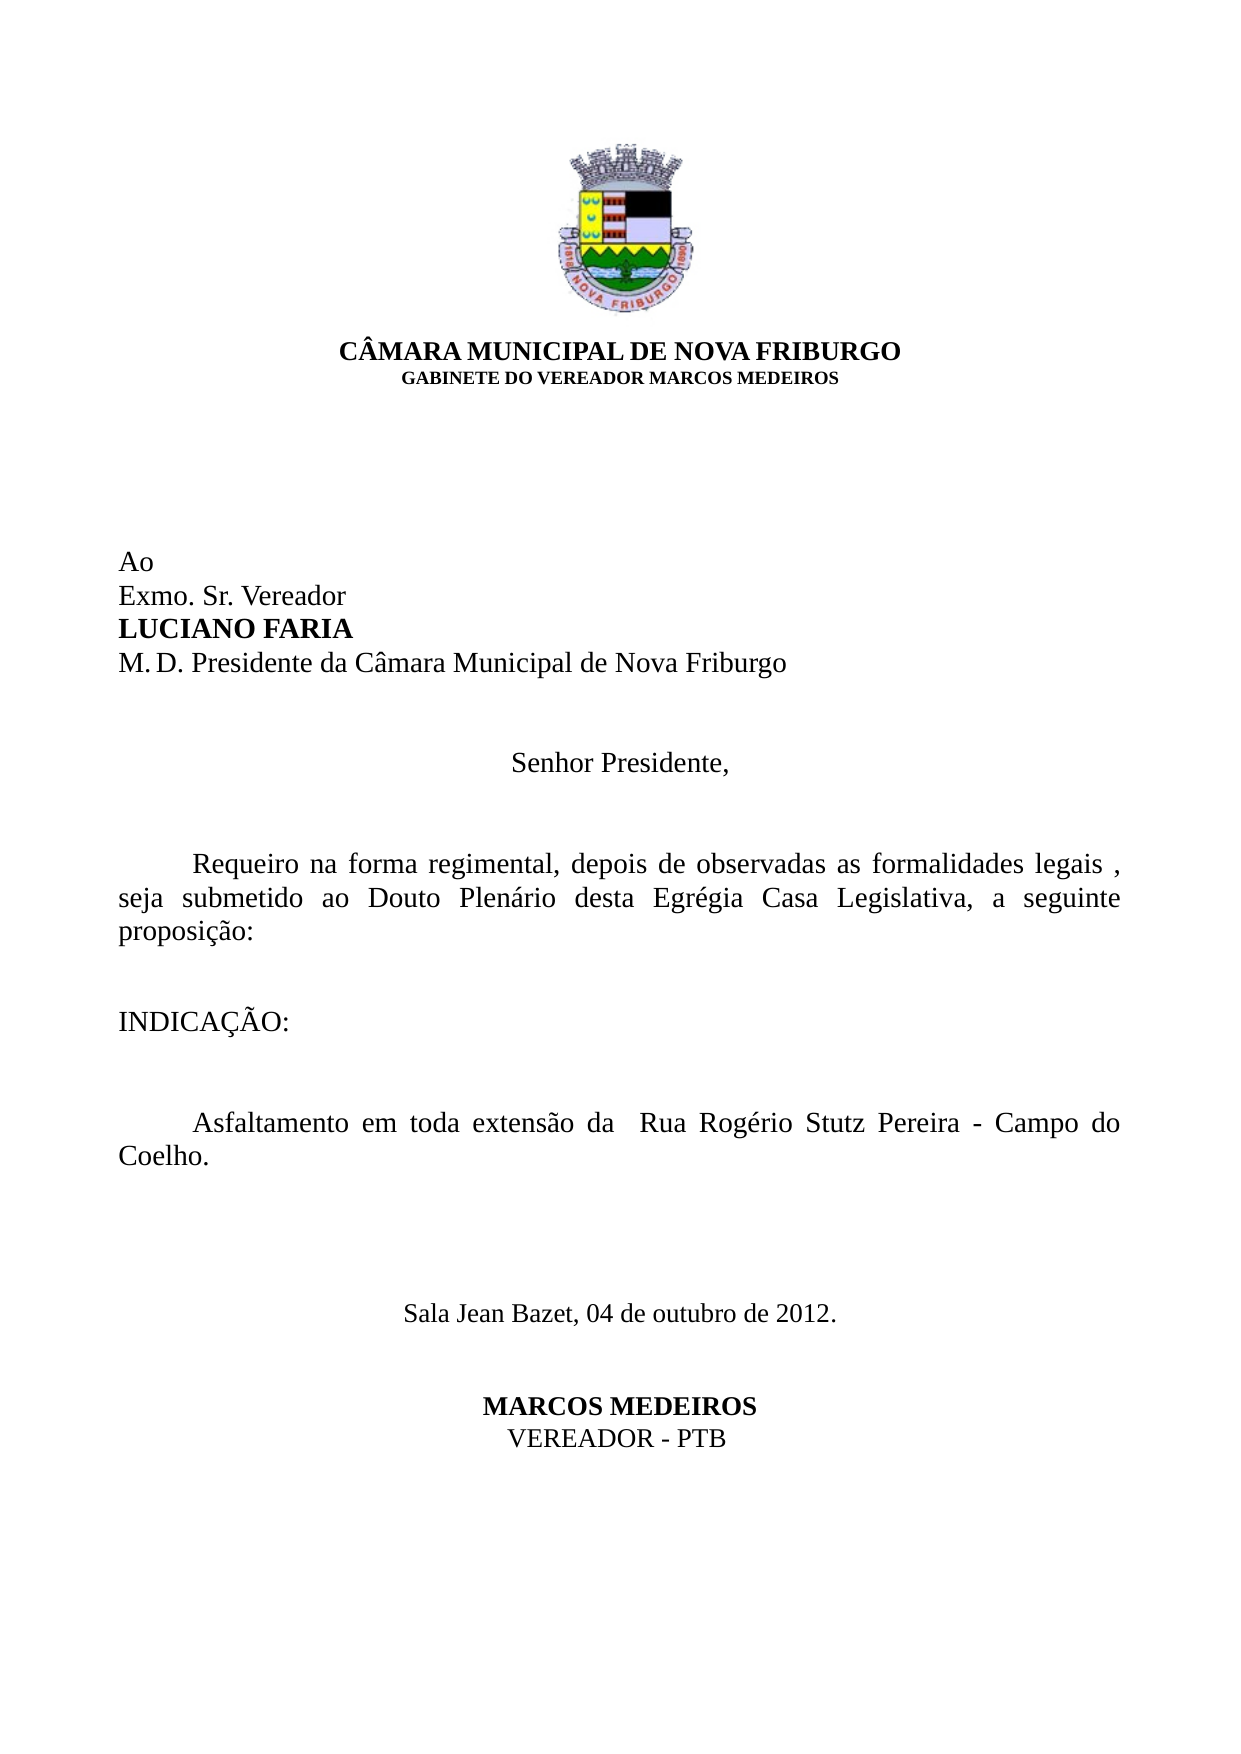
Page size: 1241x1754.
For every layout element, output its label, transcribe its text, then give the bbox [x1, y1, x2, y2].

text Ao [118, 544, 1122, 578]
text Exmo. Sr. Vereador [118, 578, 1122, 611]
text MARCOS MEDEIROS [118, 1391, 1122, 1422]
text Senhor Presidente, [118, 746, 1122, 779]
text Asfaltamento em toda extensão da Rua Rogério Stutz Pereira - Campo do Coelho. [118, 1105, 1122, 1172]
text Sala Jean Bazet, 04 de outubro de 2012. [118, 1297, 1122, 1328]
text GABINETE DO VEREADOR MARCOS MEDEIROS [118, 367, 1122, 388]
picture [537, 127, 703, 327]
text LUCIANO FARIA [118, 611, 1122, 645]
text VEREADOR - PTB [118, 1422, 1122, 1453]
text CÂMARA MUNICIPAL DE NOVA FRIBURGO [118, 335, 1122, 367]
text INDICAÇÃO: [118, 1004, 1122, 1038]
text Requeiro na forma regimental, depois de observadas as formalidades legais , seja submetido ao Douto Plenário desta Egrégia Casa Legislativa, a seguinte proposição: [118, 846, 1122, 947]
list D. Presidente da Câmara Municipal de Nova Friburgo [118, 645, 1122, 678]
